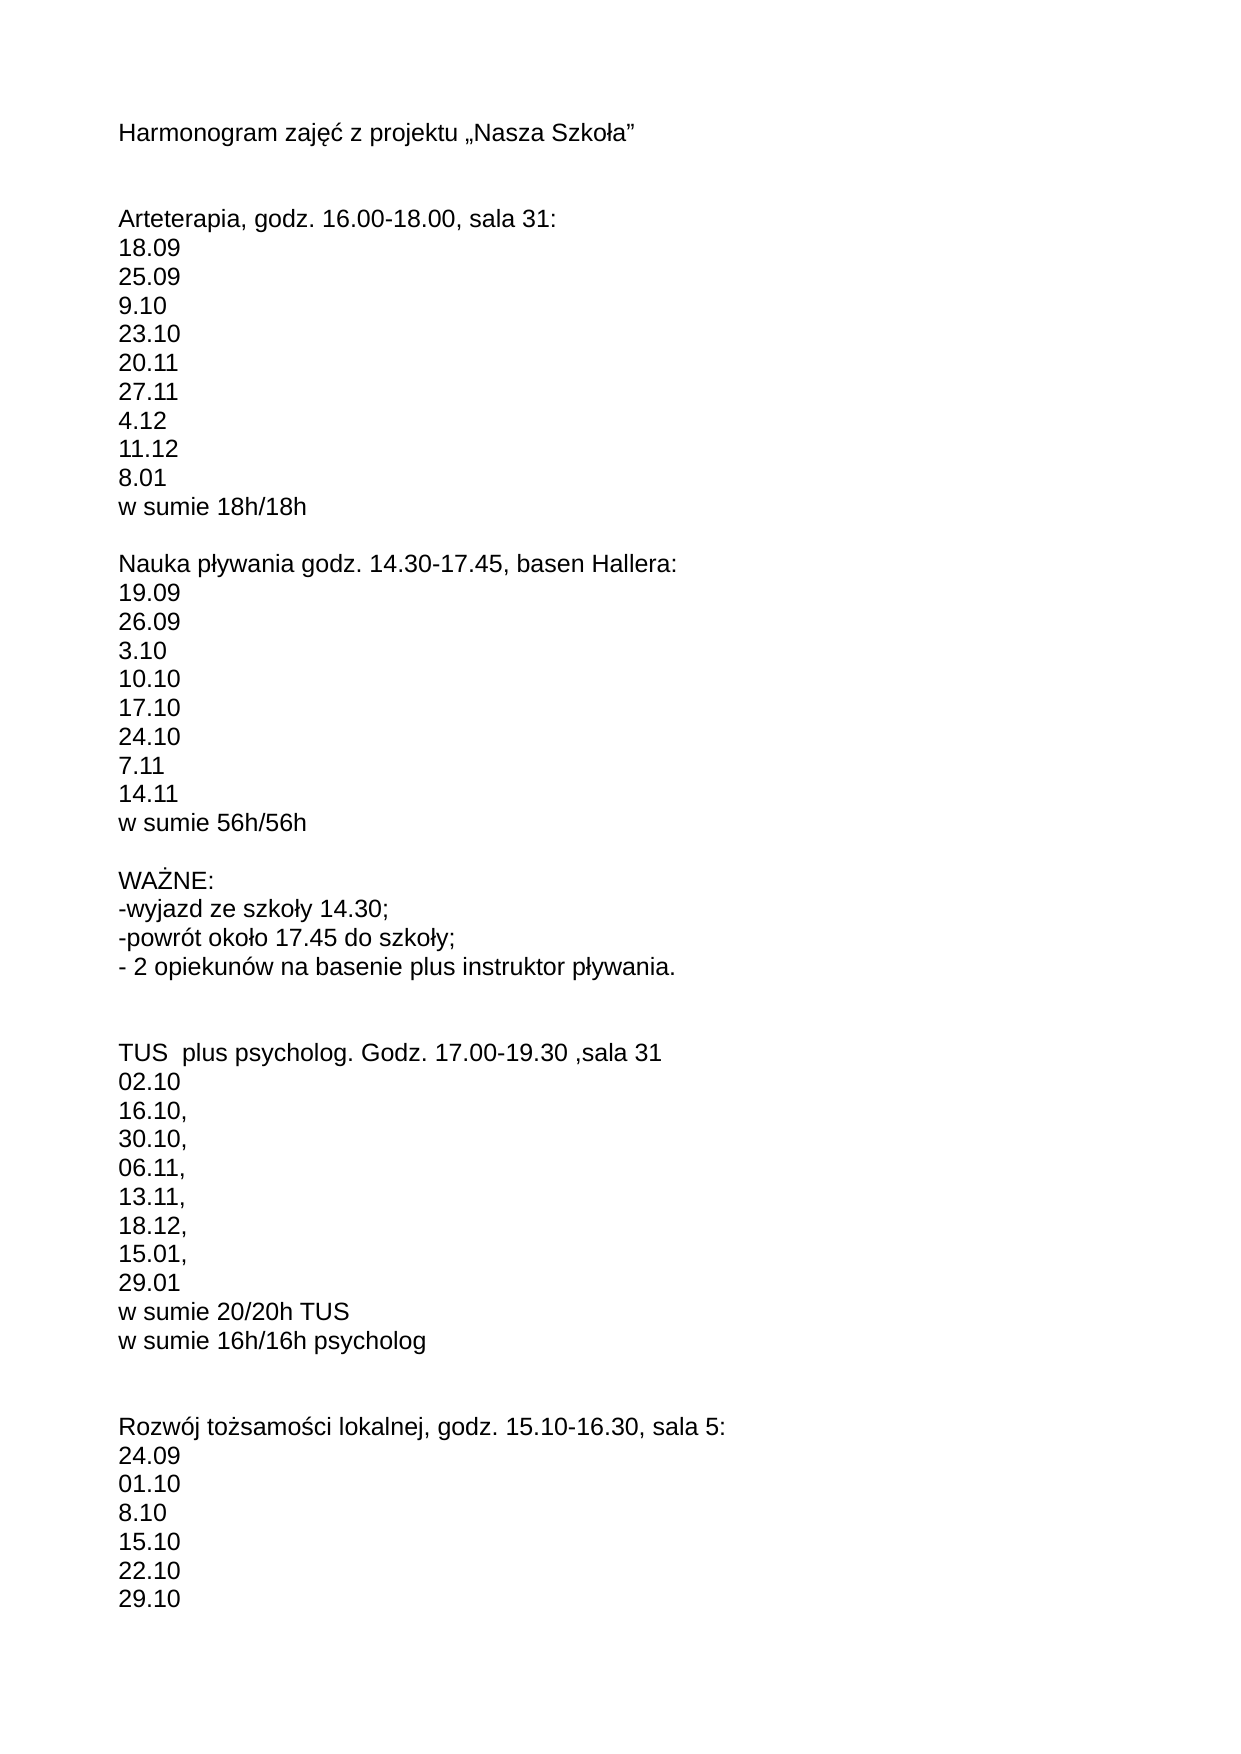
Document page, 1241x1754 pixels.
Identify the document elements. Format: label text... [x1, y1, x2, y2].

text Harmonogram zajęć z projektu „Nasza Szkoła” [118, 118, 1122, 147]
text 13.11, [118, 1182, 1122, 1211]
text -wyjazd ze szkoły 14.30; [118, 894, 1122, 923]
text - 2 opiekunów na basenie plus instruktor pływania. [118, 952, 1122, 981]
text 15.01, [118, 1239, 1122, 1268]
text WAŻNE: [118, 866, 1122, 894]
text 29.01 w sumie 20/20h TUS w sumie 16h/16h psycholog Rozwój tożsamości lokalnej, godz. 15.10-16.30, sala 5: 24.09 01.10 8.10 15.10 22.10 29.10 [118, 1268, 1122, 1613]
text 30.10, [118, 1124, 1122, 1153]
text 18.12, [118, 1211, 1122, 1239]
text 16.10, [118, 1096, 1122, 1124]
text -powrót około 17.45 do szkoły; [118, 923, 1122, 952]
text 06.11, [118, 1153, 1122, 1182]
text Arteterapia, godz. 16.00-18.00, sala 31: 18.09 25.09 9.10 23.10 20.11 27.11 4.12 11.12 8.01 w sumie 18h/18h Nauka pływania godz. 14.30-17.45, basen Hallera: 19.09 26.09 3.10 10.10 17.10 24.10 7.11 14.11 w sumie 56h/56h [118, 204, 1122, 837]
text TUS plus psycholog. Godz. 17.00-19.30 ,sala 31 02.10 [118, 981, 1122, 1096]
